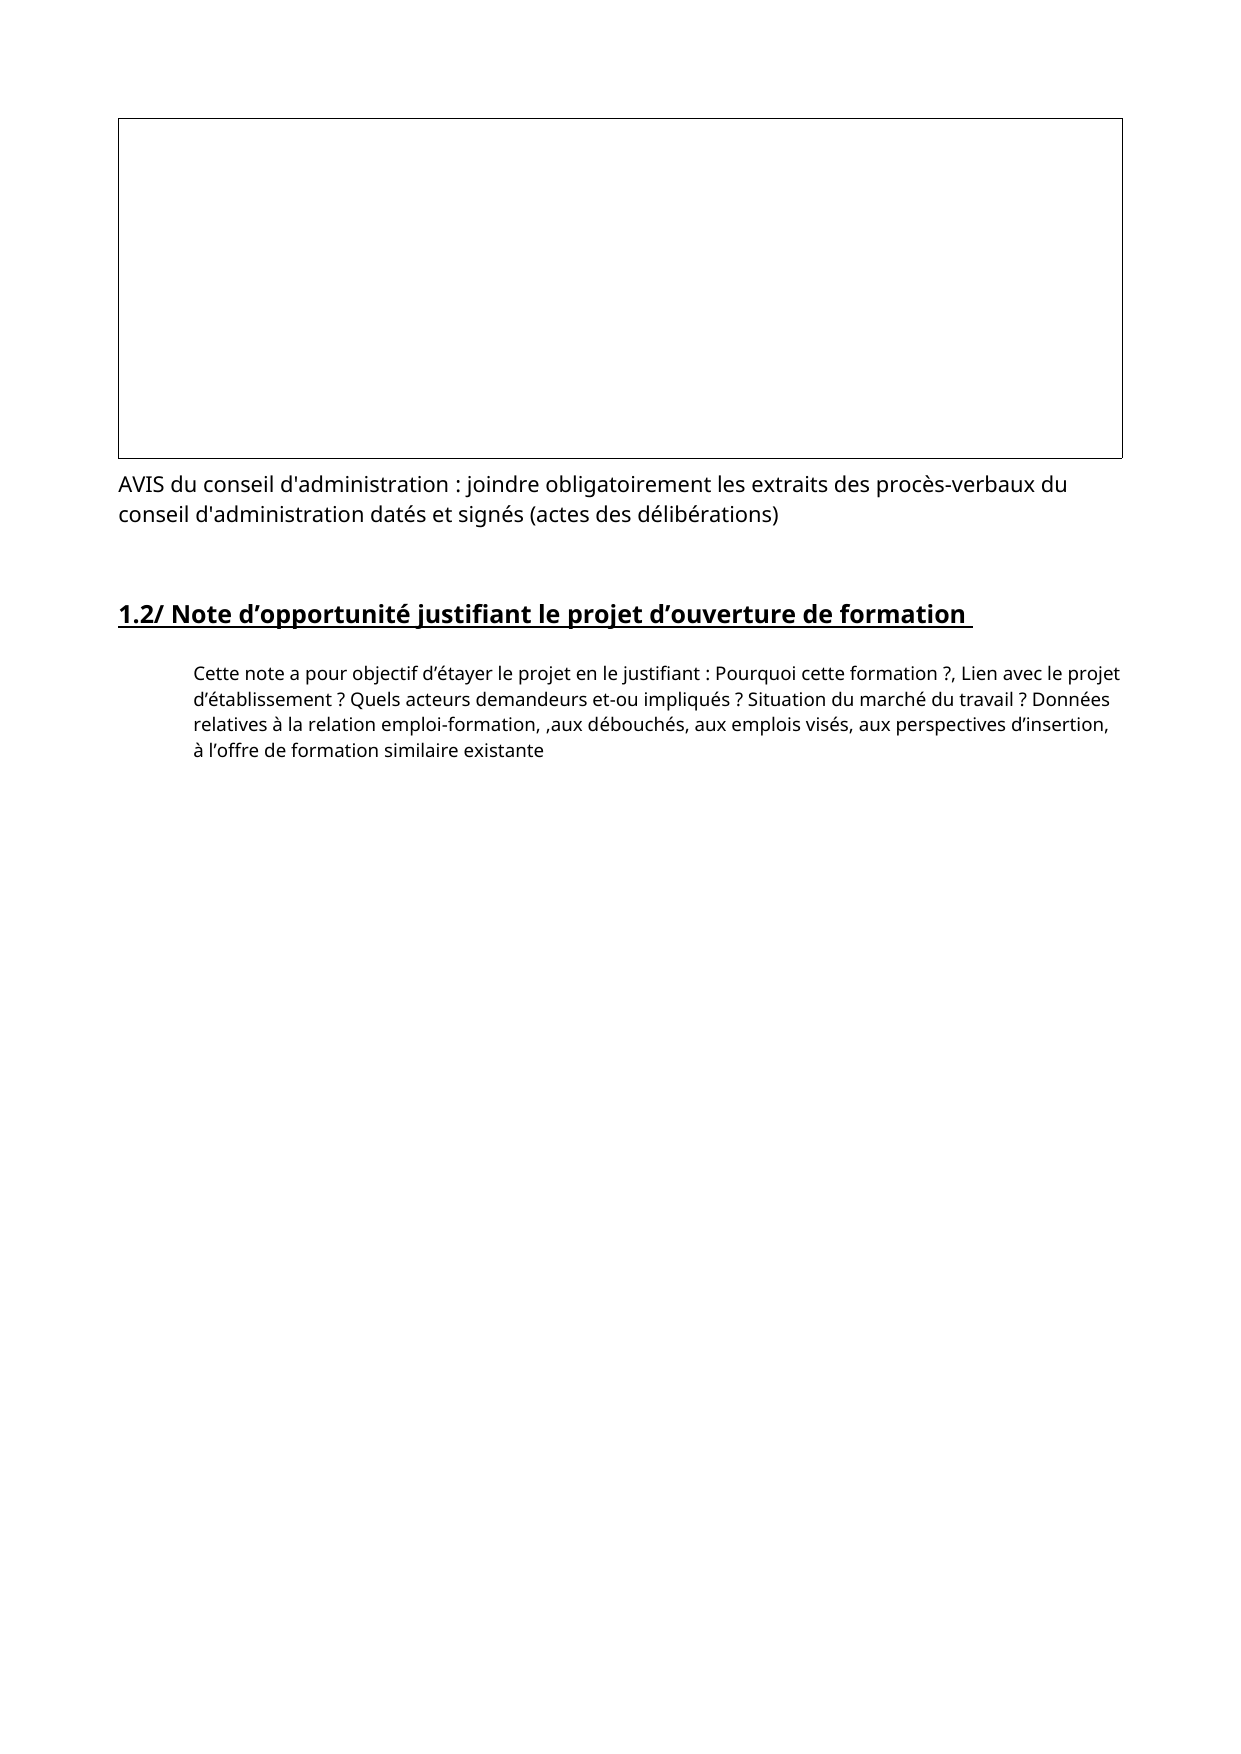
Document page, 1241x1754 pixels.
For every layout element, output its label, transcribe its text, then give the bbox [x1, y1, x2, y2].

text AVIS du conseil d'administration : joindre obligatoirement les extraits des procès-verbaux du conseil d'administration datés et signés (actes des délibérations) [118, 469, 1122, 529]
table_header [119, 119, 1122, 457]
list Cette note a pour objectif d’étayer le projet en le justifiant : Pourquoi cette formation ?, Lien avec le projet d’établissement ? Quels acteurs demandeurs et-ou impliqués ? Situation du marché du travail ? Données relatives à la relation emploi-formation, ,aux débouchés, aux emplois visés, aux perspectives d’insertion, à l’offre de formation similaire existante [156, 660, 1122, 762]
text 1.2/ Note d’opportunité justifiant le projet d’ouverture de formation [118, 597, 1122, 631]
